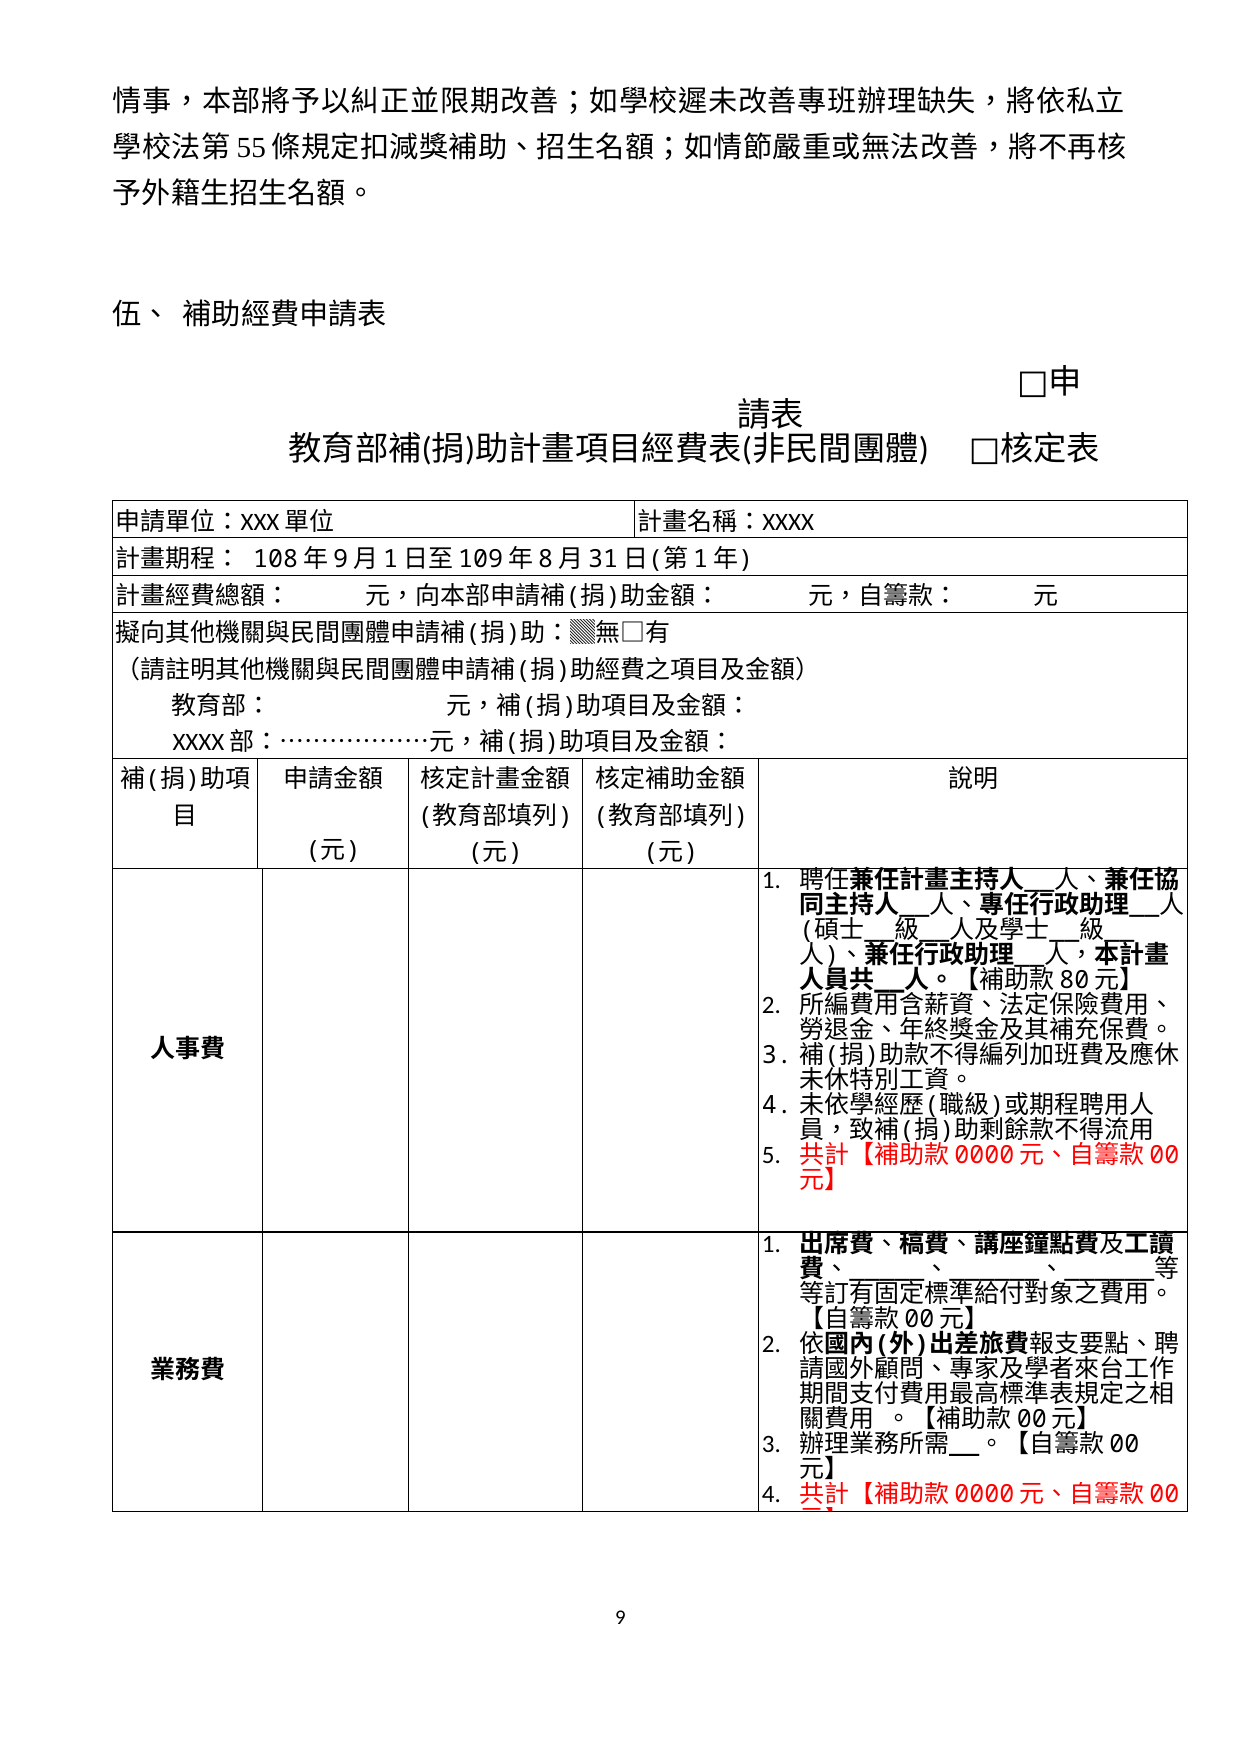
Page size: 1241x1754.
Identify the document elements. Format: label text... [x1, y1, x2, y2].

table_cell [113, 367, 257, 433]
table_header [113, 333, 257, 367]
table_header [1104, 333, 1188, 367]
table_cell 核定補助金額 (教育部填列) (元) [583, 759, 758, 868]
table_cell 擬向其他機關與民間團體申請補(捐)助：▓無□有 （請註明其他機關與民間團體申請補(捐)助經費之項目及金額） 教育部： 元，補(捐)助項目及金額： XXXX部：………………元，補(捐)助項目及金額： [113, 613, 1187, 758]
table_header [734, 333, 1103, 367]
table_cell 教育部補(捐)助計畫項目經費表(非民間團體) □核定表 [285, 433, 1103, 467]
table_cell [409, 1233, 582, 1511]
table_cell 聘任兼任計畫主持人__人、兼任協同主持人__人、專任行政助理__人(碩士__級__人及學士__級__人)、兼任行政助理__人，本計畫人員共__人。【補助款80元】 所編費用含薪資、法定保險費用、勞退金、年終獎金及其補充保費。 補(捐)助款不得編列加班費及應休未休特別工資。 未依學經歷(職級)或期程聘用人員，致補(捐)助剩餘款不得流用 共計【補助款0000元、自籌款00元】 [759, 869, 1187, 1231]
table_cell 計畫名稱：XXXX [635, 501, 1187, 537]
table_cell 說明 [759, 759, 1187, 868]
table_cell [1104, 367, 1188, 433]
table_header [258, 333, 262, 367]
table_header [285, 333, 408, 367]
table_cell 申請單位：XXX單位 [113, 501, 634, 537]
table_cell 計畫期程： 108年9月1日至109年8月31日(第1年) [113, 538, 1187, 574]
table_cell [530, 467, 734, 500]
list 補助經費申請表 [112, 287, 1128, 333]
table_cell 補(捐)助項目 [113, 759, 257, 868]
table_cell [258, 367, 262, 433]
table_cell [262, 367, 284, 433]
text 情事，本部將予以糾正並限期改善；如學校遲未改善專班辦理缺失，將依私立學校法第55條規定扣減獎補助、招生名額；如情節嚴重或無法改善，將不再核予外籍生招生名額。 [112, 75, 1128, 212]
table_cell [262, 433, 284, 467]
table_cell [113, 467, 257, 500]
table_cell [583, 1233, 758, 1511]
table_cell [263, 869, 408, 1231]
table_header [530, 333, 734, 367]
table_cell [530, 367, 734, 433]
table_cell [113, 433, 257, 467]
table_cell [263, 1233, 408, 1511]
table_cell 人事費 [113, 869, 262, 1231]
table_cell [285, 367, 408, 433]
table_header [408, 333, 530, 367]
table_cell 申請金額 (元) [258, 759, 408, 868]
table_cell [262, 467, 284, 500]
table_cell [409, 869, 582, 1231]
table_cell [408, 367, 530, 433]
table_cell □申請表 [734, 367, 1103, 433]
table_cell [258, 433, 262, 467]
table_cell [258, 467, 262, 500]
table_cell [1104, 433, 1188, 467]
table_cell [1104, 467, 1188, 500]
table_cell 業務費 [113, 1233, 262, 1511]
table_cell [734, 467, 1103, 500]
table_header [262, 333, 284, 367]
table_cell 計畫經費總額： 元，向本部申請補(捐)助金額： 元，自籌款： 元 [113, 576, 1187, 612]
table_cell [583, 869, 758, 1231]
table_cell 出席費、稿費、講座鐘點費及工讀費、_____、______、______等等訂有固定標準給付對象之費用。【自籌款00元】 依國內(外)出差旅費報支要點、聘請國外顧問、專家及學者來台工作期間支付費用最高標準表規定之相關費用 。【補助款00元】 辦理業務所需__。【自籌款00元】 共計【補助款0000元、自籌款00元】 [759, 1233, 1187, 1511]
table_cell 核定計畫金額(教育部填列) (元) [409, 759, 582, 868]
table_cell [285, 467, 408, 500]
table_cell [408, 467, 530, 500]
